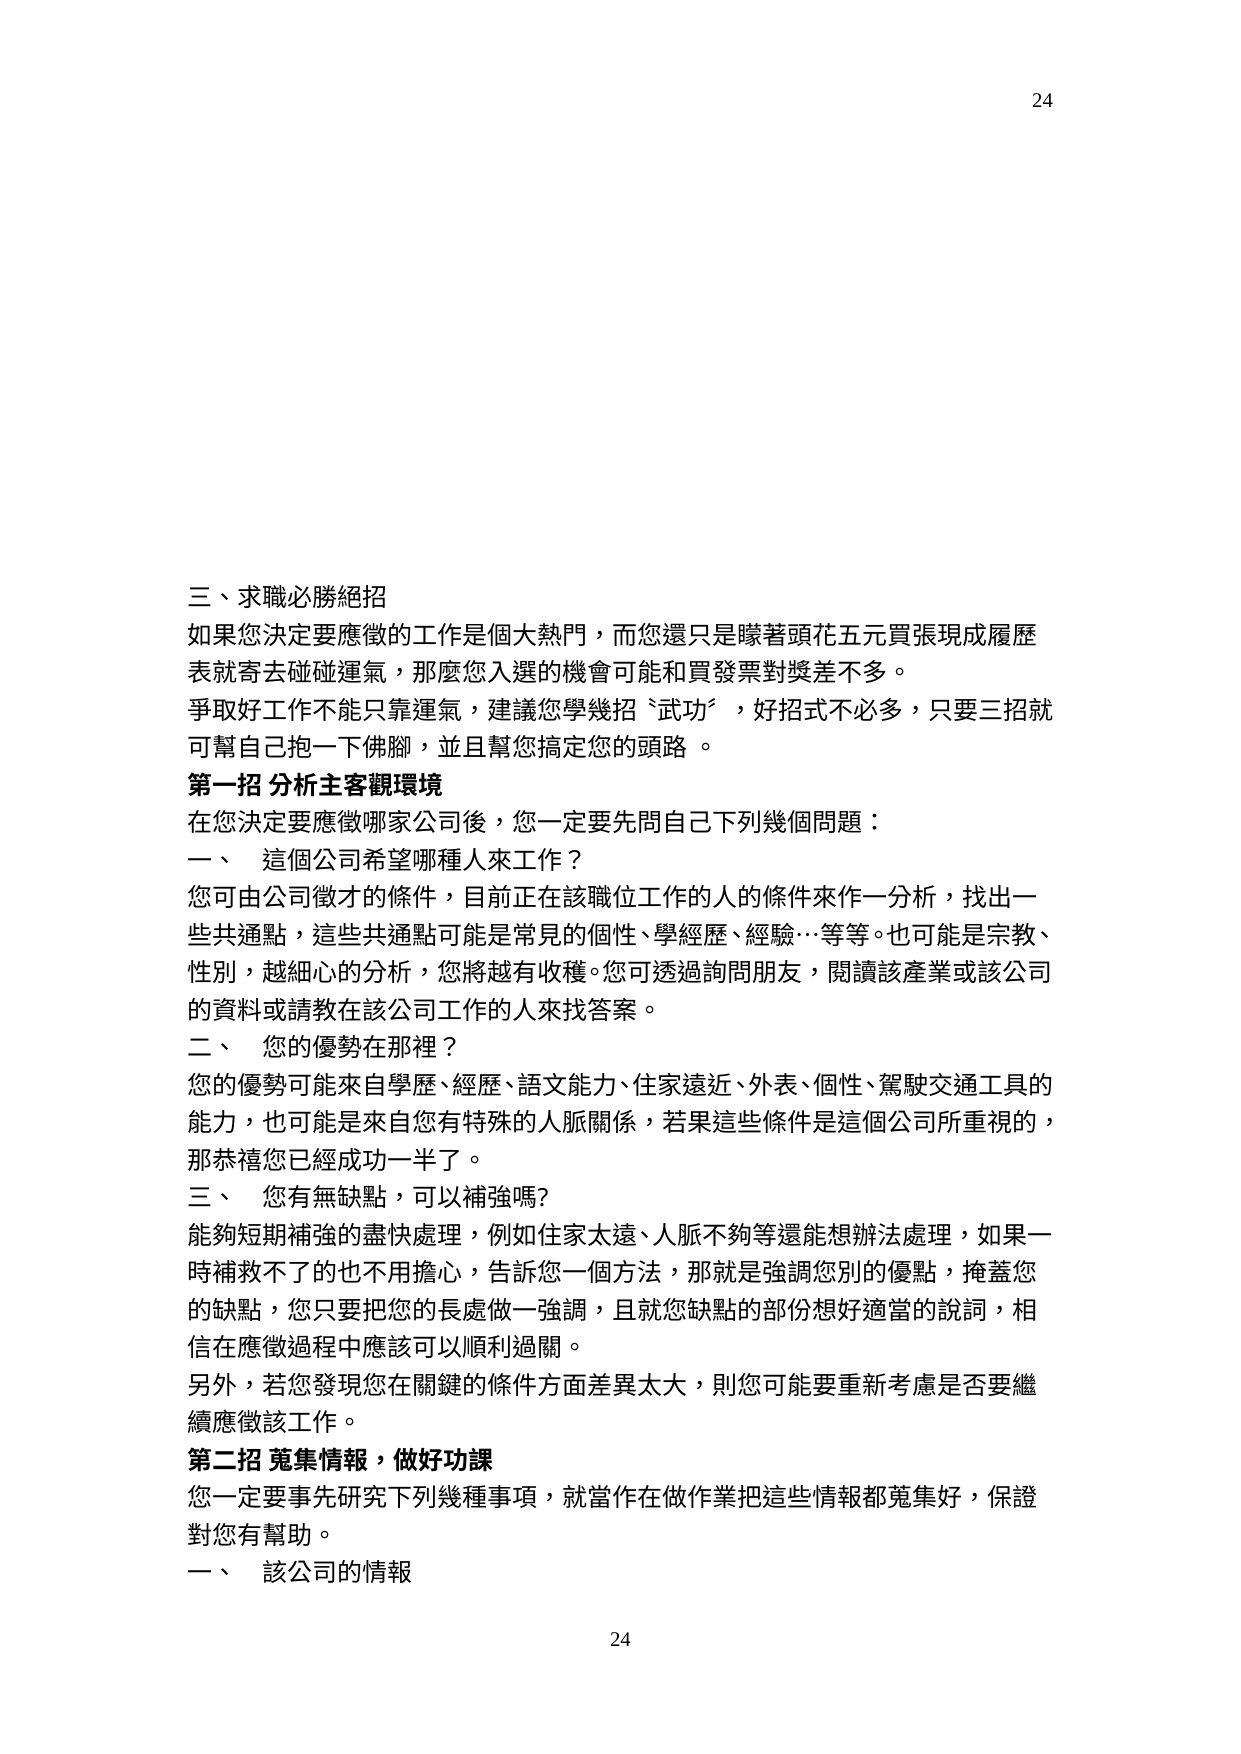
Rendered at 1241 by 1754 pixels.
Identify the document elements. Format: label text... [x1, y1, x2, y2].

text 第一招 分析主客觀環境 [187, 764, 1053, 802]
text 第二招 蒐集情報，做好功課 [187, 1439, 1053, 1477]
text 您可由公司徵才的條件，目前正在該職位工作的人的條件來作一分析，找出一些共通點，這些共通點可能是常見的個性、學經歷、經驗…等等。也可能是宗教、性別，越細心的分析，您將越有收穫。您可透過詢問朋友，閱讀該產業或該公司的資料或請教在該公司工作的人來找答案。 [187, 877, 1053, 1027]
list 該公司的情報 [187, 1552, 1053, 1589]
text 另外，若您發現您在關鍵的條件方面差異太大，則您可能要重新考慮是否要繼續應徵該工作。 [187, 1364, 1053, 1439]
list 您有無缺點，可以補強嗎? [187, 1177, 1053, 1214]
list 這個公司希望哪種人來工作？ [187, 839, 1053, 877]
list 您的優勢在那裡？ [187, 1027, 1053, 1064]
text 在您決定要應徵哪家公司後，您一定要先問自己下列幾個問題： [187, 802, 1053, 839]
text 您的優勢可能來自學歷、經歷、語文能力、住家遠近、外表、個性、駕駛交通工具的能力，也可能是來自您有特殊的人脈關係，若果這些條件是這個公司所重視的，那恭禧您已經成功一半了。 [187, 1064, 1053, 1177]
text 三、求職必勝絕招 [187, 577, 1053, 614]
text 能夠短期補強的盡快處理，例如住家太遠、人脈不夠等還能想辦法處理，如果一時補救不了的也不用擔心，告訴您一個方法，那就是強調您別的優點，掩蓋您的缺點，您只要把您的長處做一強調，且就您缺點的部份想好適當的說詞，相信在應徵過程中應該可以順利過關。 [187, 1214, 1053, 1364]
text 您一定要事先研究下列幾種事項，就當作在做作業把這些情報都蒐集好，保證對您有幫助。 [187, 1477, 1053, 1552]
text 如果您決定要應徵的工作是個大熱門，而您還只是矇著頭花五元買張現成履歷表就寄去碰碰運氣，那麼您入選的機會可能和買發票對獎差不多。 爭取好工作不能只靠運氣，建議您學幾招〝武功〞，好招式不必多，只要三招就可幫自己抱一下佛腳，並且幫您搞定您的頭路 。 [187, 614, 1053, 764]
